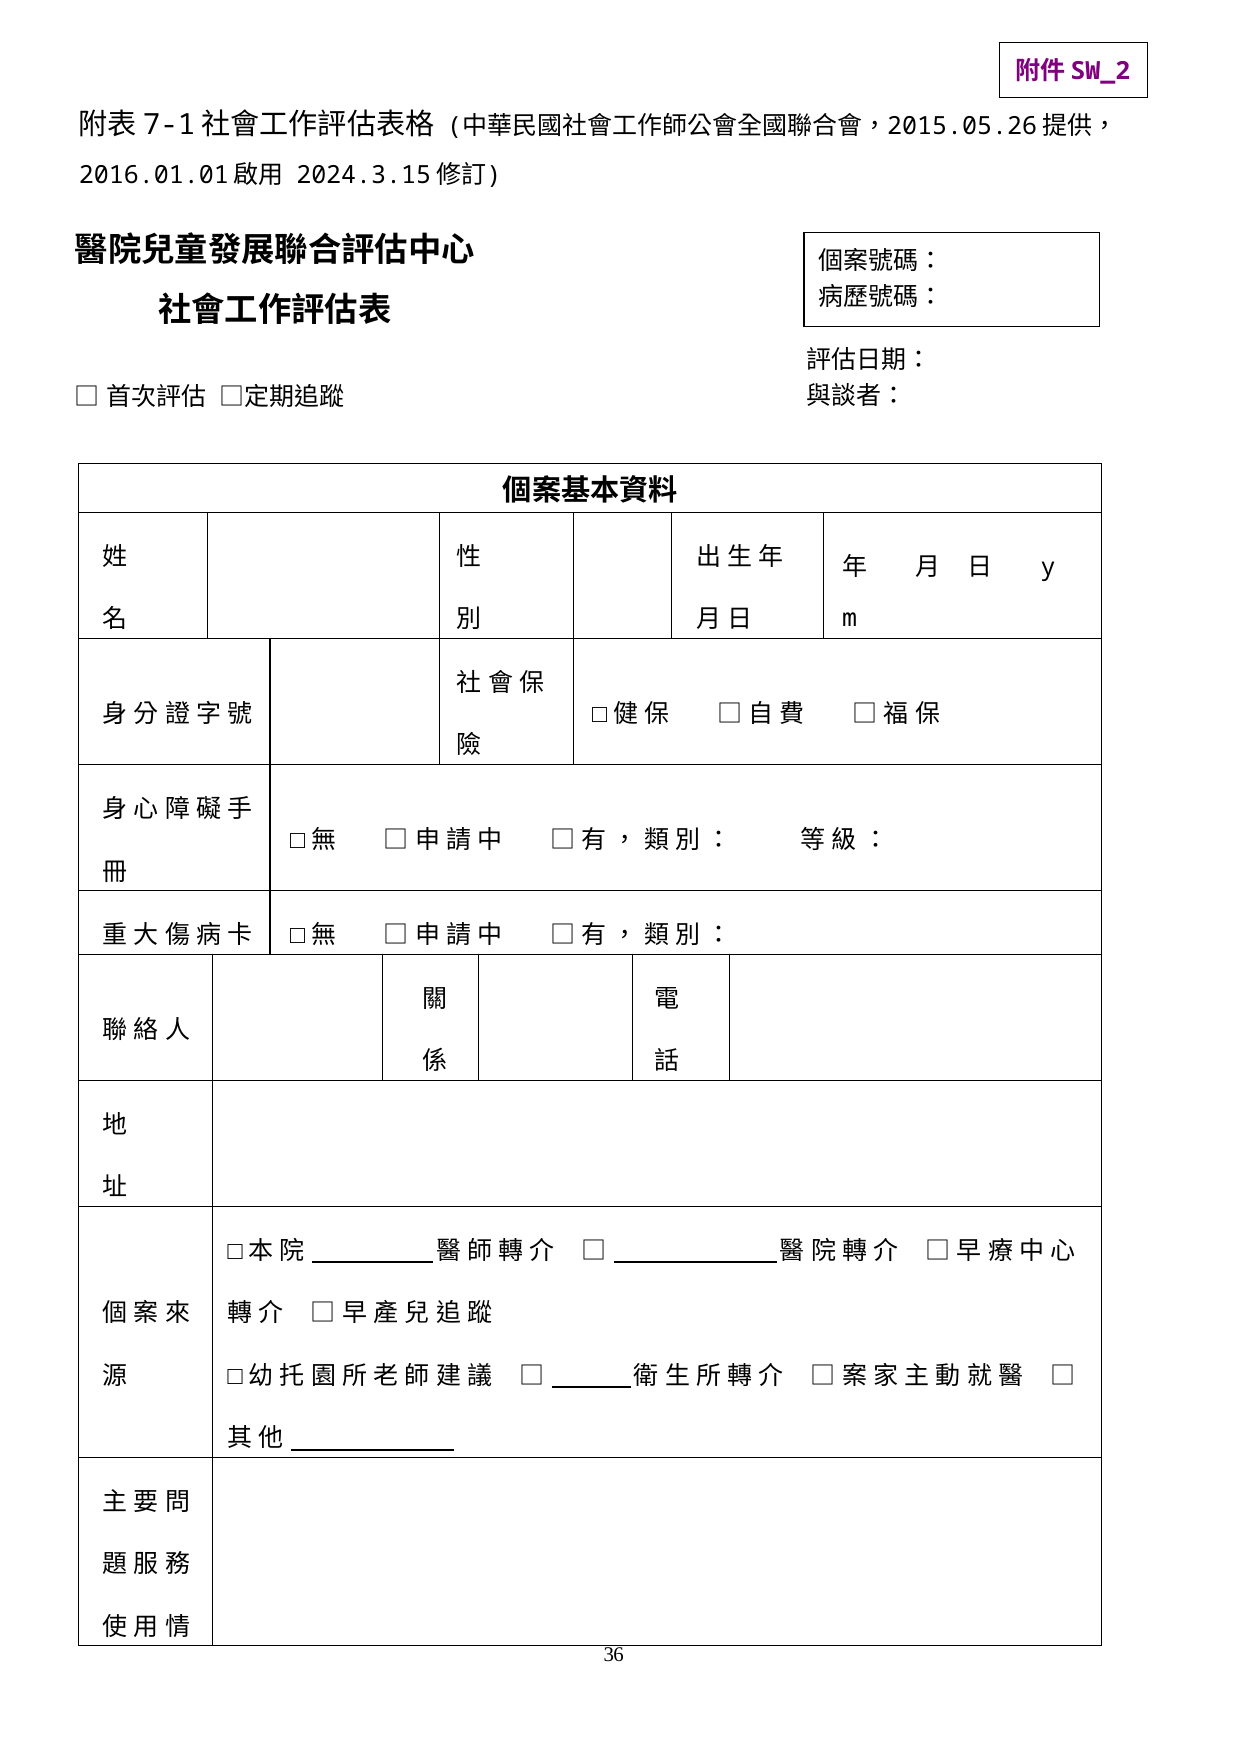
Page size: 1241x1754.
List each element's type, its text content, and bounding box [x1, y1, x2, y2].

table_cell 身分證字號 [79, 639, 269, 764]
table_cell 出生年月日 [672, 513, 823, 638]
text 附表7-1社會工作評估表格 (中華民國社會工作師公會全國聯合會，2015.05.26提供，2016.01.01啟用 2024.3.15修訂) [78, 101, 1162, 194]
table_cell 身心障礙手冊 [79, 765, 269, 890]
table_cell [730, 955, 1101, 1079]
table_cell [213, 955, 382, 1079]
table_cell [213, 1081, 1101, 1206]
table_cell 性 別 [440, 513, 573, 638]
table_cell □本院 醫師轉介 □ 醫院轉介 □早療中心轉介 □早產兒追蹤 □幼托園所老師建議 □ 衛生所轉介 □案家主動就醫 □其他 [213, 1207, 1101, 1457]
table_cell 重大傷病卡 [79, 891, 269, 953]
table_header 個案基本資料 [79, 464, 1101, 512]
table_cell 社會保險 [440, 639, 573, 764]
table_cell 地 址 [79, 1081, 212, 1206]
table_cell 電 話 [633, 955, 729, 1079]
table_cell 姓 名 [79, 513, 207, 638]
table_cell 年 月 日 y m [824, 513, 1101, 638]
table_cell □無 □申請中 □有，類別： 等級： [271, 765, 1101, 890]
table_cell □無 □申請中 □有，類別： [271, 891, 1101, 953]
table_cell [271, 639, 439, 764]
table_cell 關 係 [383, 955, 478, 1079]
table_cell [479, 955, 632, 1079]
table_cell 聯絡人 [79, 955, 212, 1079]
text 附件SW_2 [1015, 51, 1132, 87]
table_cell [574, 513, 671, 638]
table_cell 個案來源 [79, 1207, 212, 1457]
table_cell □健保 □自費 □福保 [574, 639, 1101, 764]
table_cell [208, 513, 439, 638]
table_cell [213, 1458, 1101, 1645]
text [1000, 43, 1147, 97]
table_cell 主要問題服務使用情 [79, 1458, 212, 1645]
